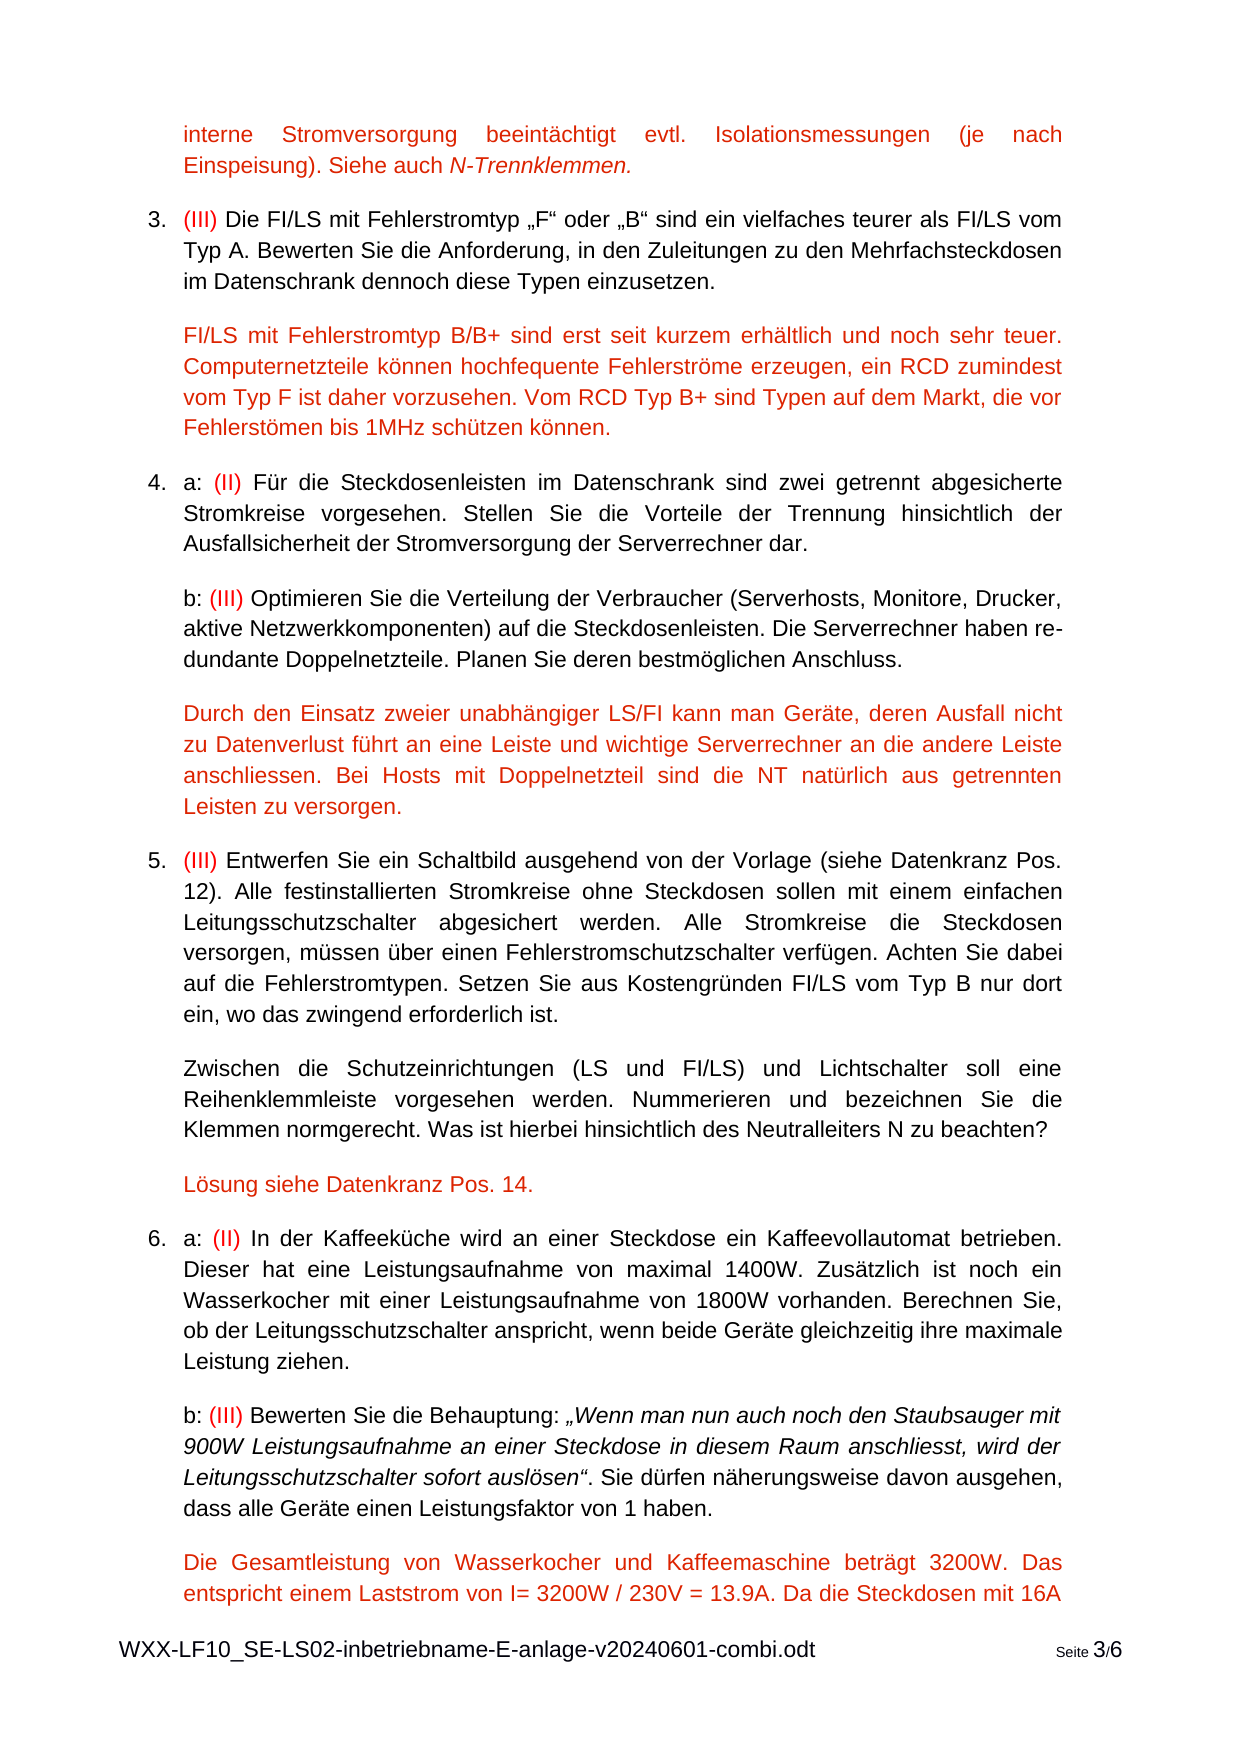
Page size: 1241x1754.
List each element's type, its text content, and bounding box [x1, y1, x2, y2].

list Durch den Einsatz zweier unabhängiger LS/FI kann man Geräte, deren Ausfall nicht zu Datenverlust führt an eine Leiste und wichtige Serverrechner an die andere Leiste anschliessen. Bei Hosts mit Doppelnetzteil sind die NT natürlich aus getrennten Leisten zu versorgen. [148, 697, 1063, 820]
list a: (II) Für die Steckdosenleisten im Datenschrank sind zwei getrennt abgesicherte Stromkreise vorgesehen. Stellen Sie die Vorteile der Trennung hinsichtlich der Ausfallsicherheit der Stromversorgung der Serverrechner dar. [148, 466, 1063, 558]
list Lösung siehe Datenkranz Pos. 14. [148, 1168, 1063, 1198]
list b: (III) Bewerten Sie die Behauptung: „Wenn man nun auch noch den Staubsauger mit 900W Leistungsaufnahme an einer Steckdose in diesem Raum anschliesst, wird der Leitungsschutzschalter sofort auslösen“. Sie dürfen näherungsweise davon ausgehen, dass alle Geräte einen Leistungsfaktor von 1 haben. [148, 1399, 1063, 1522]
list (III) Die FI/LS mit Fehlerstromtyp „F“ oder „B“ sind ein vielfaches teurer als FI/LS vom Typ A. Bewerten Sie die Anforderung, in den Zuleitungen zu den Mehrfachsteckdosen im Datenschrank dennoch diese Typen einzusetzen. [148, 203, 1063, 295]
list a: (II) In der Kaffeeküche wird an einer Steckdose ein Kaffeevollautomat betrieben. Dieser hat eine Leistungsaufnahme von maximal 1400W. Zusätzlich ist noch ein Wasserkocher mit einer Leistungsaufnahme von 1800W vorhanden. Berechnen Sie, ob der Leitungsschutzschalter anspricht, wenn beide Geräte gleichzeitig ihre maximale Leistung ziehen. [148, 1222, 1063, 1376]
list FI/LS mit Fehlerstromtyp B/B+ sind erst seit kurzem erhältlich und noch sehr teuer. Computernetzteile können hochfequente Fehlerströme erzeugen, ein RCD zumindest vom Typ F ist daher vorzusehen. Vom RCD Typ B+ sind Typen auf dem Markt, die vor Fehlerstömen bis 1MHz schützen können. [148, 319, 1063, 442]
list (III) Entwerfen Sie ein Schaltbild ausgehend von der Vorlage (siehe Datenkranz Pos. 12). Alle festinstallierten Stromkreise ohne Steckdosen sollen mit einem einfachen Leitungsschutzschalter abgesichert werden. Alle Stromkreise die Steckdosen versorgen, müssen über einen Fehler­strom­schutz­schal­ter verfügen. Achten Sie dabei auf die Fehlerstromtypen. Setzen Sie aus Kostengründen FI/LS vom Typ B nur dort ein, wo das zwingend erforderlich ist. [148, 844, 1063, 1028]
list interne Stromversorgung beeintächtigt evtl. Isolationsmessungen (je nach Einspeisung). Siehe auch N-Trennklemmen. [148, 118, 1063, 179]
list Zwischen die Schutzeinrichtungen (LS und FI/LS) und Lichtschalter soll eine Reihenklemmleiste vorgesehen werden. Nummerieren und bezeichnen Sie die Klemmen normgerecht. Was ist hierbei hinsichtlich des Neutralleiters N zu beachten? [148, 1052, 1063, 1144]
list Die Gesamtleistung von Wasserkocher und Kaffeemaschine beträgt 3200W. Das entspricht einem Laststrom von I= 3200W / 230V = 13.9A. Da die Steckdosen mit 16A [148, 1546, 1063, 1607]
list b: (III) Optimieren Sie die Verteilung der Verbraucher (Serverhosts, Monitore, Drucker, akti­ve Netzwerkkomponenten) auf die Steckdosenleisten. Die Serverrechner haben re­dun­dante Doppelnetzteile. Planen Sie deren bestmöglichen Anschluss. [148, 581, 1063, 674]
